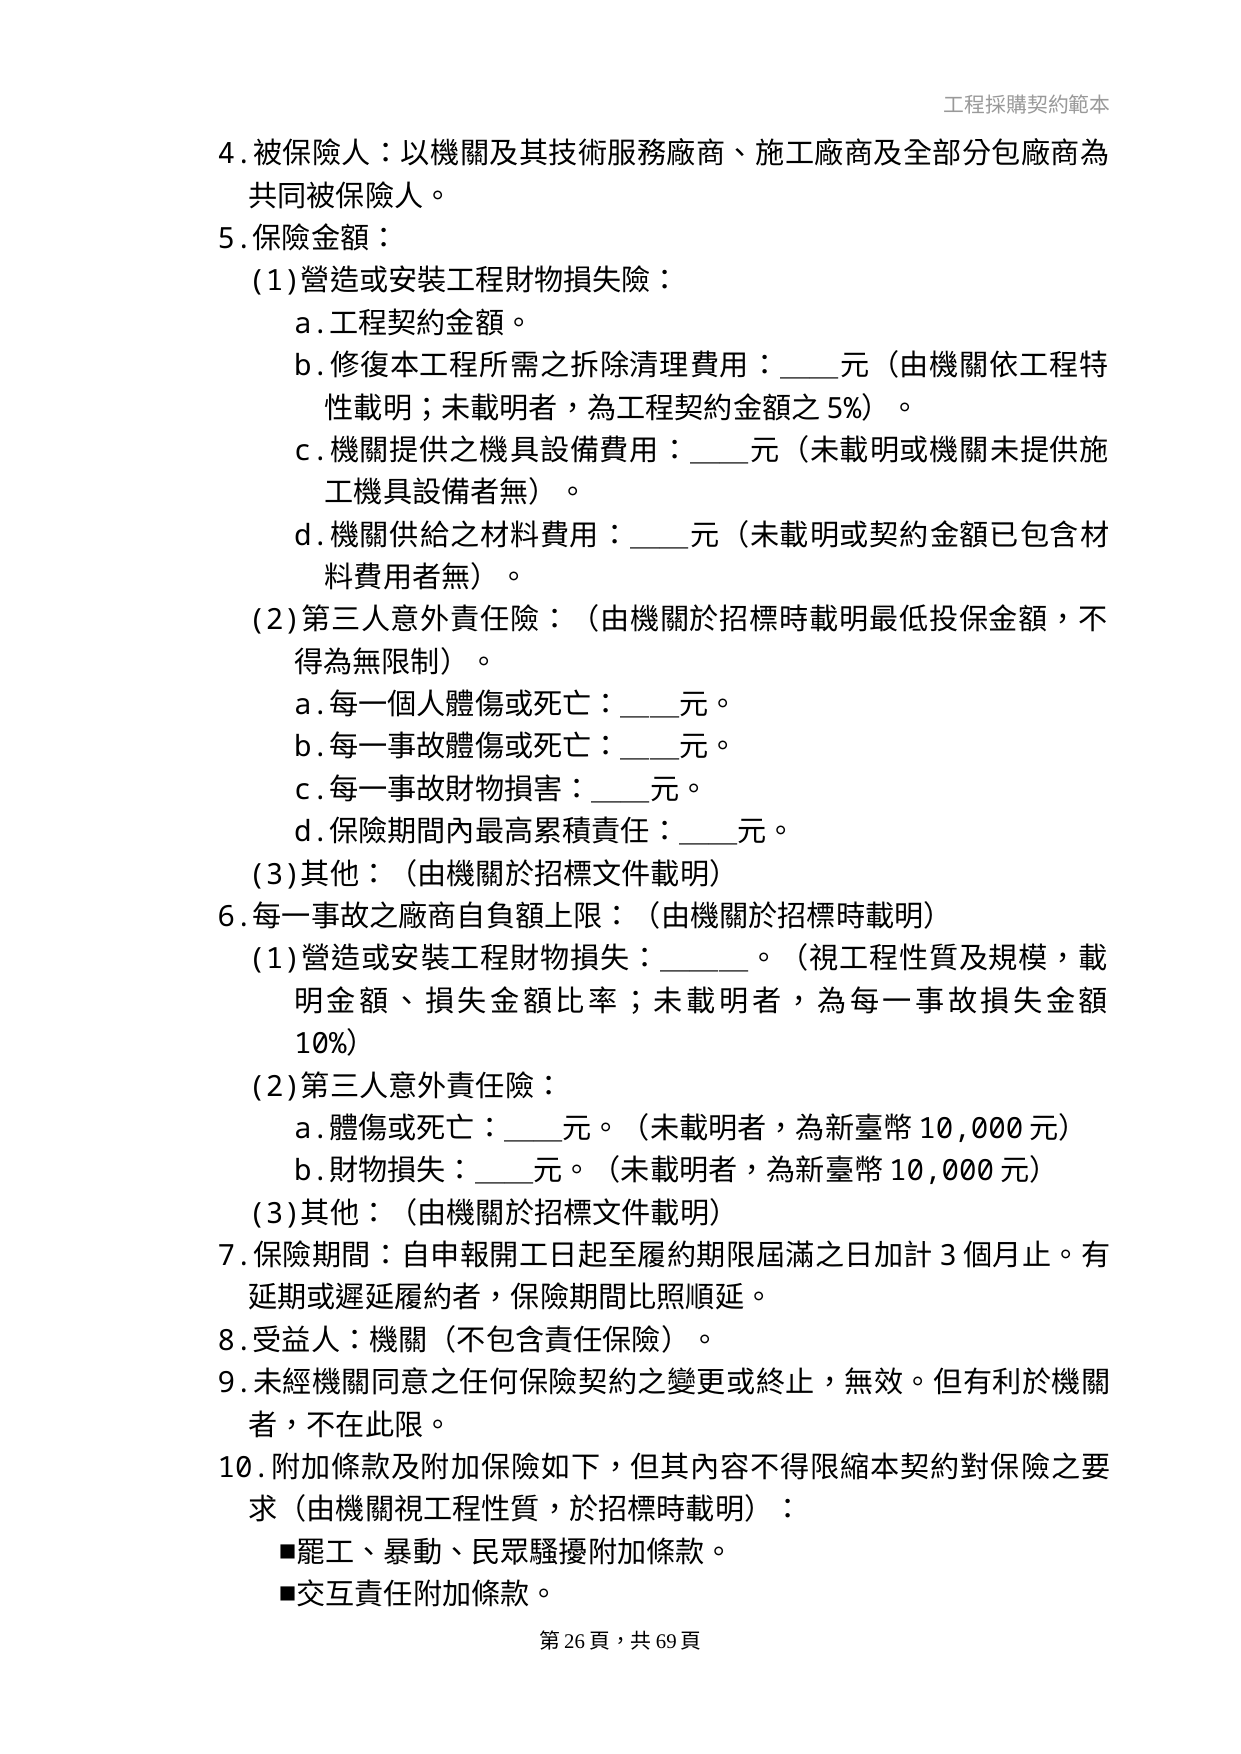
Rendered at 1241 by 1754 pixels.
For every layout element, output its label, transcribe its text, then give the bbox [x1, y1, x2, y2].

text (2)第三人意外責任險：（由機關於招標時載明最低投保金額，不得為無限制）。 [248, 596, 1110, 681]
text 6.每一事故之廠商自負額上限：（由機關於招標時載明） [217, 893, 1110, 935]
text b.財物損失：＿＿元。（未載明者，為新臺幣10,000元） [294, 1147, 1110, 1189]
text 5.保險金額： [217, 214, 1110, 257]
text (3)其他：（由機關於招標文件載明） [248, 850, 1110, 893]
text d.機關供給之材料費用：＿＿元（未載明或契約金額已包含材料費用者無）。 [294, 511, 1110, 596]
text 8.受益人：機關（不包含責任保險）。 [217, 1316, 1110, 1359]
text b.每一事故體傷或死亡：＿＿元。 [294, 723, 1110, 765]
text a.工程契約金額。 [294, 299, 1110, 342]
text 9.未經機關同意之任何保險契約之變更或終止，無效。但有利於機關者，不在此限。 [217, 1359, 1110, 1443]
text 4.被保險人：以機關及其技術服務廠商、施工廠商及全部分包廠商為共同被保險人。 [217, 130, 1110, 214]
text (2)第三人意外責任險： [248, 1062, 1110, 1104]
text c.機關提供之機具設備費用：＿＿元（未載明或機關未提供施工機具設備者無）。 [294, 427, 1110, 511]
text ■交互責任附加條款。 [279, 1571, 1110, 1613]
text (3)其他：（由機關於招標文件載明） [248, 1189, 1110, 1232]
text b.修復本工程所需之拆除清理費用：＿＿元（由機關依工程特性載明；未載明者，為工程契約金額之5%）。 [294, 342, 1110, 427]
text ■罷工、暴動、民眾騷擾附加條款。 [279, 1528, 1110, 1571]
text (1)營造或安裝工程財物損失：＿＿＿。（視工程性質及規模，載明金額、損失金額比率；未載明者，為每一事故損失金額10%） [248, 935, 1110, 1062]
text c.每一事故財物損害：＿＿元。 [294, 765, 1110, 808]
text a.每一個人體傷或死亡：＿＿元。 [294, 681, 1110, 723]
text a.體傷或死亡：＿＿元。（未載明者，為新臺幣10,000元） [294, 1104, 1110, 1147]
text d.保險期間內最高累積責任：＿＿元。 [294, 808, 1110, 850]
text 10.附加條款及附加保險如下，但其內容不得限縮本契約對保險之要求（由機關視工程性質，於招標時載明）： [217, 1443, 1110, 1528]
text (1)營造或安裝工程財物損失險： [248, 257, 1110, 299]
text 7.保險期間：自申報開工日起至履約期限屆滿之日加計3個月止。有延期或遲延履約者，保險期間比照順延。 [217, 1232, 1110, 1316]
